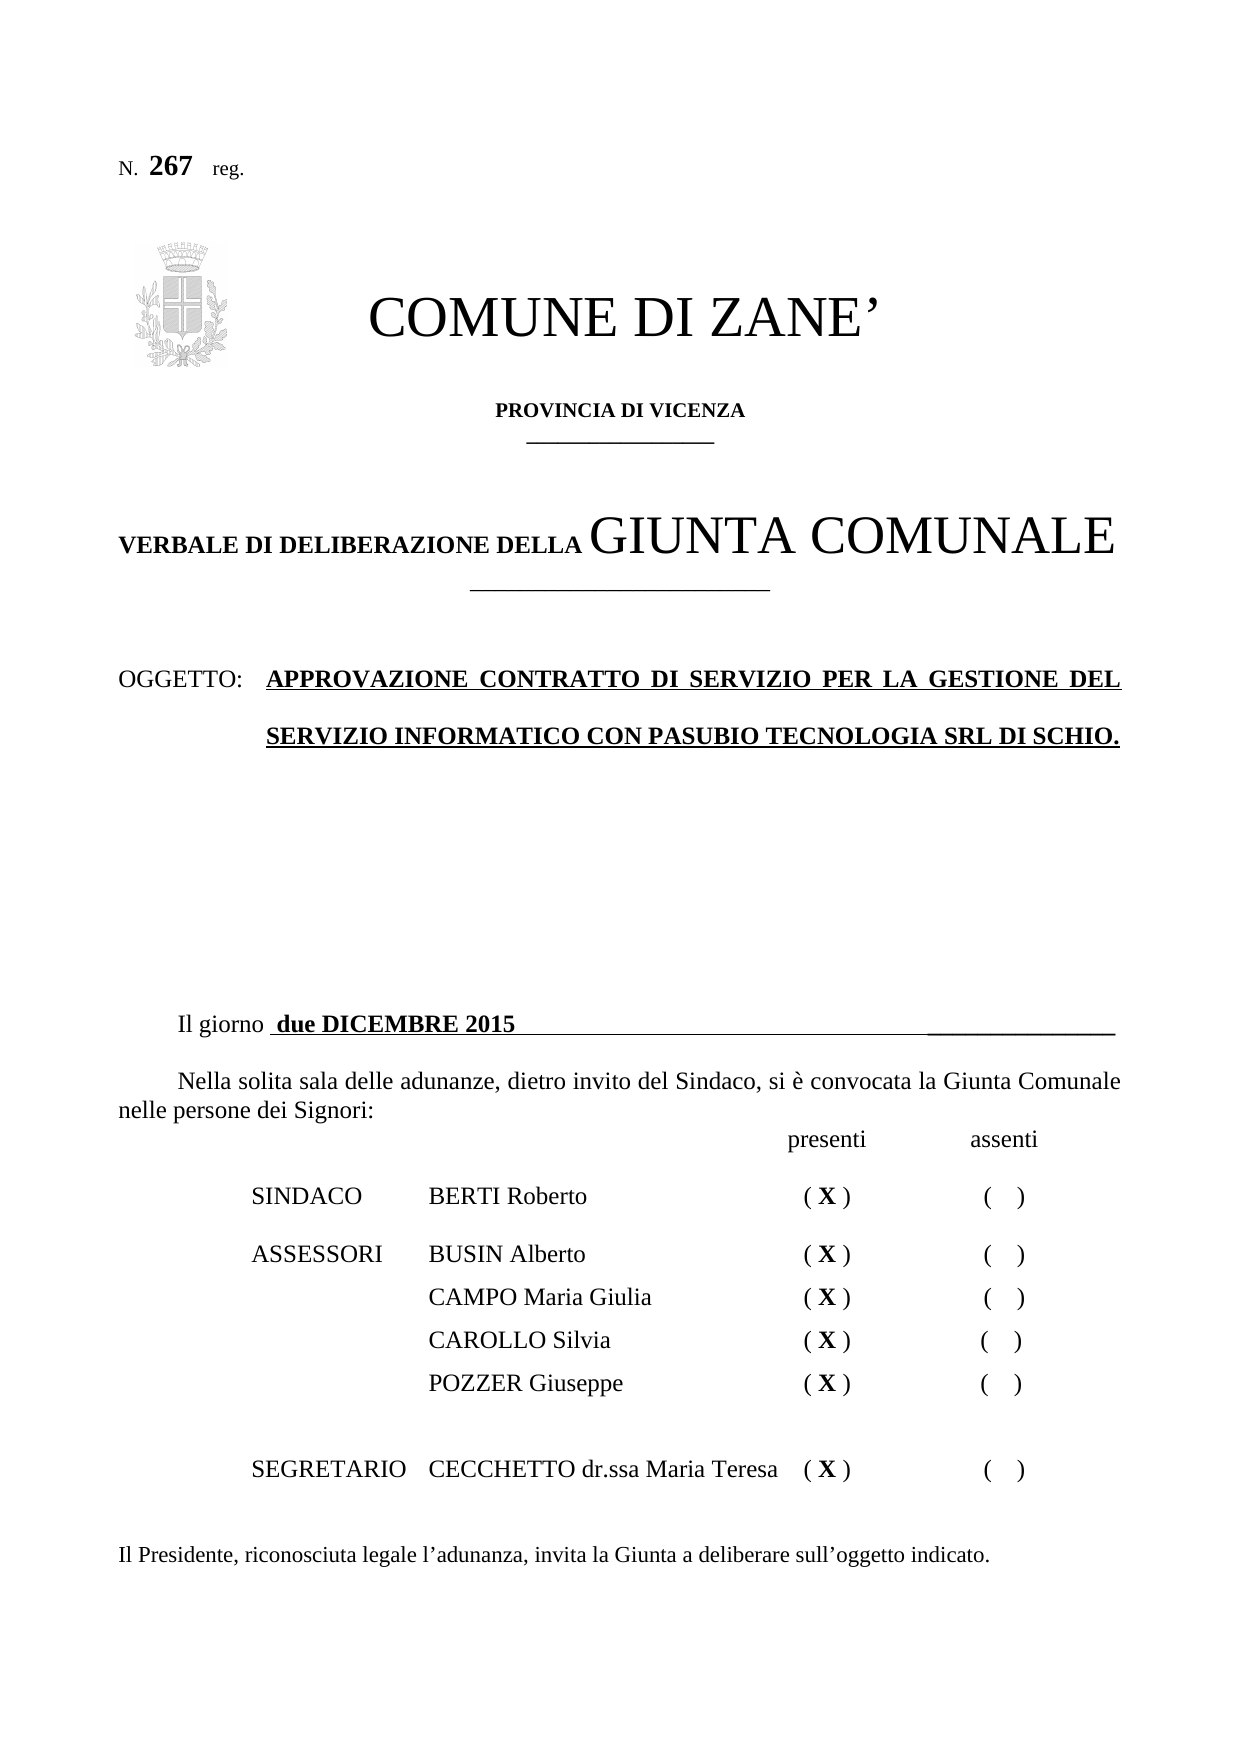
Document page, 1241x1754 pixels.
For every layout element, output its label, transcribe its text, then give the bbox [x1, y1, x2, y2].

text PROVINCIA DI VICENZA [118, 398, 1122, 422]
text VERBALE DI DELIBERAZIONE DELLA GIUNTA COMUNALE [118, 503, 1122, 566]
text ________________________ [118, 566, 1122, 594]
text presenti assenti [118, 1124, 1122, 1153]
text Nella solita sala delle adunanze, dietro invito del Sindaco, si è convocata la Giunta Comunale nelle persone dei Signori: [118, 1066, 1122, 1124]
text CAMPO Maria Giulia ( X ) ( ) [118, 1282, 1122, 1311]
text SEGRETARIO CECCHETTO dr.ssa Maria Teresa ( X ) ( ) [118, 1454, 1122, 1483]
text OGGETTO: APPROVAZIONE CONTRATTO DI SERVIZIO PER LA GESTIONE DEL SERVIZIO INFORMATICO CON PASUBIO TECNOLOGIA SRL DI SCHIO. [118, 664, 1121, 750]
text Il giorno due DICEMBRE 2015 _______________ [118, 1009, 1122, 1038]
text N. 267 reg. [118, 148, 1122, 181]
text Il Presidente, riconosciuta legale l’adunanza, invita la Giunta a deliberare sull’oggetto indicato. [118, 1541, 1122, 1567]
text POZZER Giuseppe ( X ) ( ) [118, 1368, 1122, 1397]
text ASSESSORI BUSIN Alberto ( X ) ( ) [118, 1239, 1122, 1268]
text SINDACO BERTI Roberto ( X ) ( ) [118, 1181, 1122, 1210]
text CAROLLO Silvia ( X ) ( ) [118, 1325, 1122, 1354]
text __________________ [118, 422, 1122, 446]
text COMUNE DI ZANE’ [118, 234, 1122, 398]
